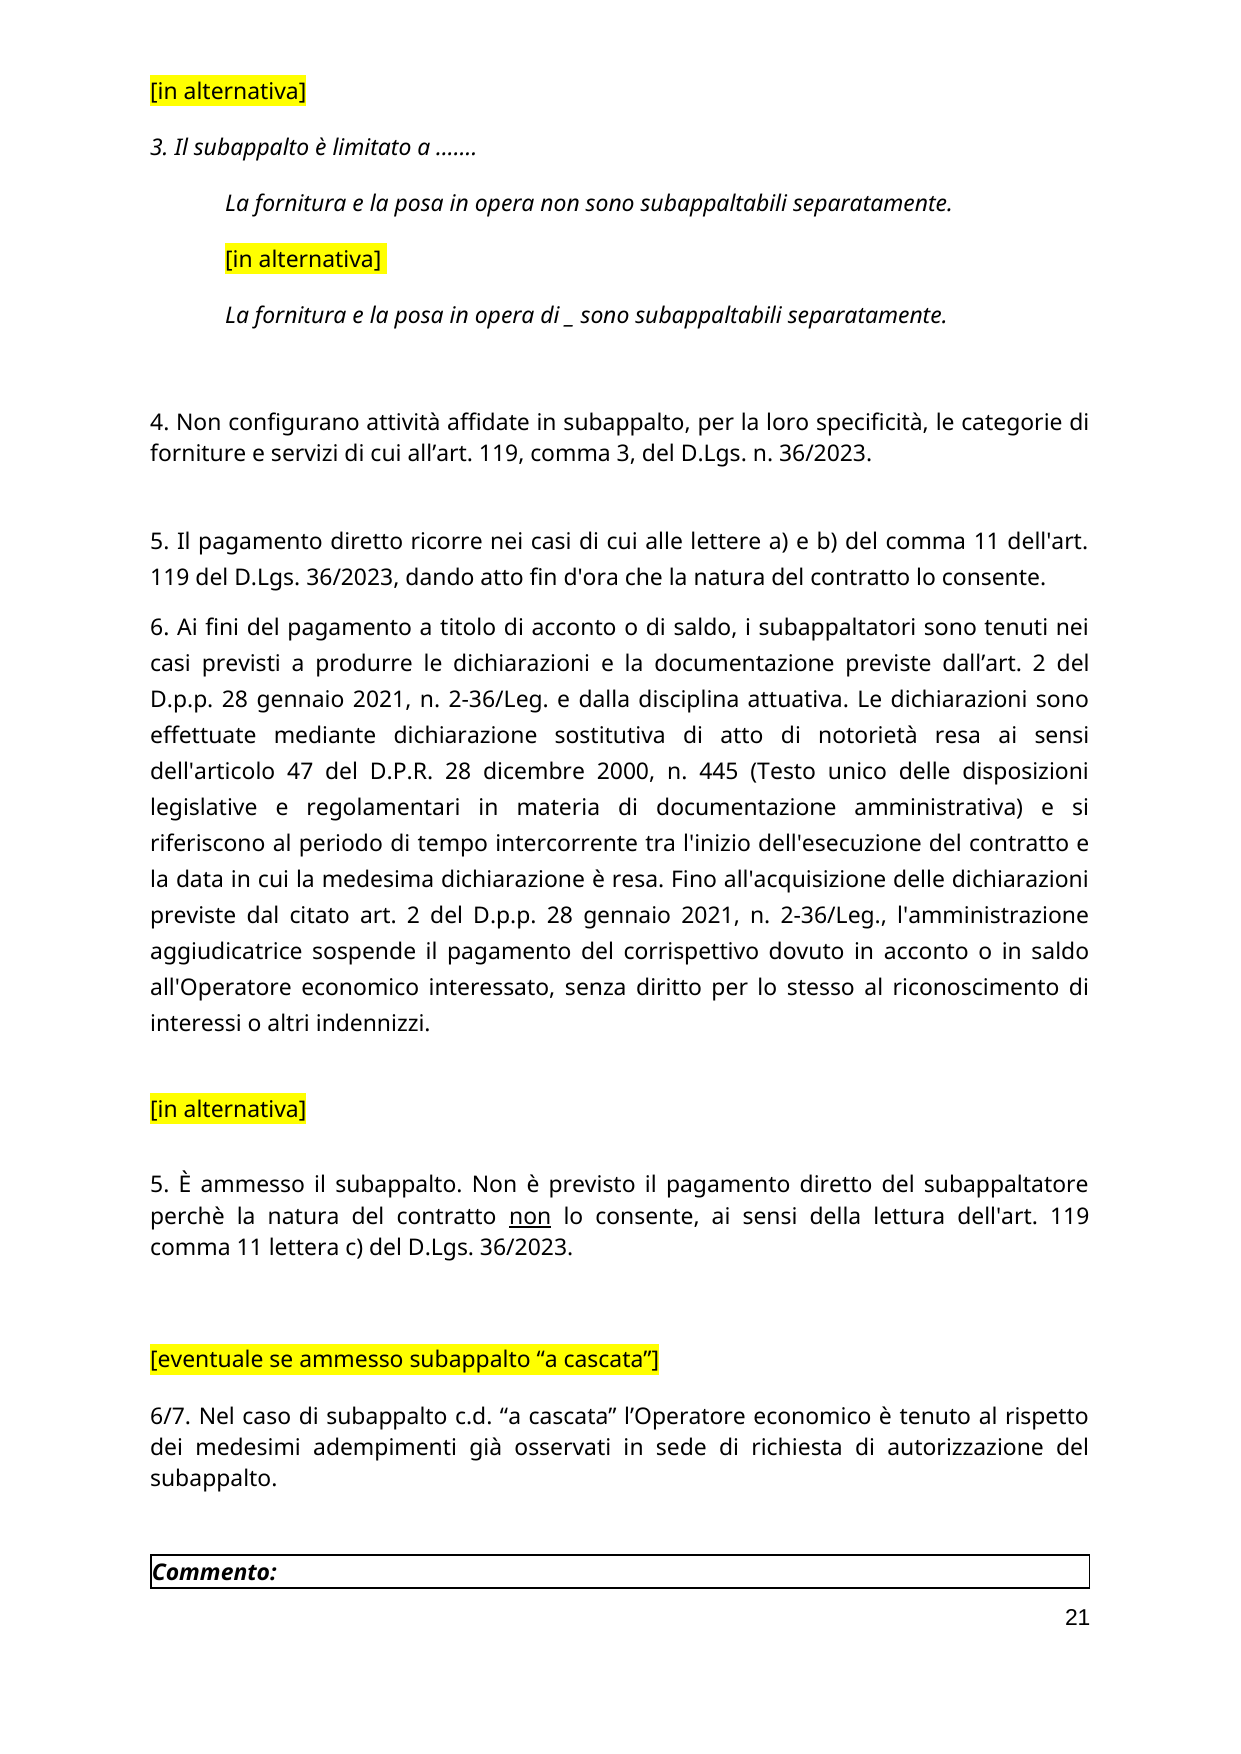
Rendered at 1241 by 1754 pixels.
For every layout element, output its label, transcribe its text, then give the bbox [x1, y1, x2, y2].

text [in alternativa] [150, 75, 972, 106]
text [in alternativa] [150, 1057, 1090, 1124]
text Commento: [152, 1556, 1089, 1587]
text 6. Ai fini del pagamento a titolo di acconto o di saldo, i subappaltatori sono tenuti nei casi previsti a produrre le dichiarazioni e la documentazione previste dall’art. 2 del D.p.p. 28 gennaio 2021, n. 2-36/Leg. e dalla disciplina attuativa. Le dichiarazioni sono effettuate mediante dichiarazione sostitutiva di atto di notorietà resa ai sensi dell'articolo 47 del D.P.R. 28 dicembre 2000, n. 445 (Testo unico delle disposizioni legislative e regolamentari in materia di documentazione amministrativa) e si riferiscono al periodo di tempo intercorrente tra l'inizio dell'esecuzione del contratto e la data in cui la medesima dichiarazione è resa. Fino all'acquisizione delle dichiarazioni previste dal citato art. 2 del D.p.p. 28 gennaio 2021, n. 2-36/Leg., l'amministrazione aggiudicatrice sospende il pagamento del corrispettivo dovuto in acconto o in saldo all'Operatore economico interessato, senza diritto per lo stesso al riconoscimento di interessi o altri indennizzi. [150, 611, 1090, 1038]
text 5. È ammesso il subappalto. Non è previsto il pagamento diretto del subappaltatore perchè la natura del contratto non lo consente, ai sensi della lettura dell'art. 119 comma 11 lettera c) del D.Lgs. 36/2023. [150, 1168, 1090, 1262]
text 5. Il pagamento diretto ricorre nei casi di cui alle lettere a) e b) del comma 11 dell'art. 119 del D.Lgs. 36/2023, dando atto fin d'ora che la natura del contratto lo consente. [150, 525, 1090, 592]
text [in alternativa] [225, 243, 972, 274]
text 6/7. Nel caso di subappalto c.d. “a cascata” l’Operatore economico è tenuto al rispetto dei medesimi adempimenti già osservati in sede di richiesta di autorizzazione del subappalto. [150, 1400, 1090, 1493]
text La fornitura e la posa in opera di _ sono subappaltabili separatamente. [225, 299, 972, 330]
text La fornitura e la posa in opera non sono subappaltabili separatamente. [225, 187, 972, 218]
text 3. Il subappalto è limitato a ……. [150, 131, 972, 162]
text [eventuale se ammesso subappalto “a cascata”] [150, 1343, 1090, 1375]
text 4. Non configurano attività affidate in subappalto, per la loro specificità, le categorie di forniture e servizi di cui all’art. 119, comma 3, del D.Lgs. n. 36/2023. [150, 406, 1090, 468]
